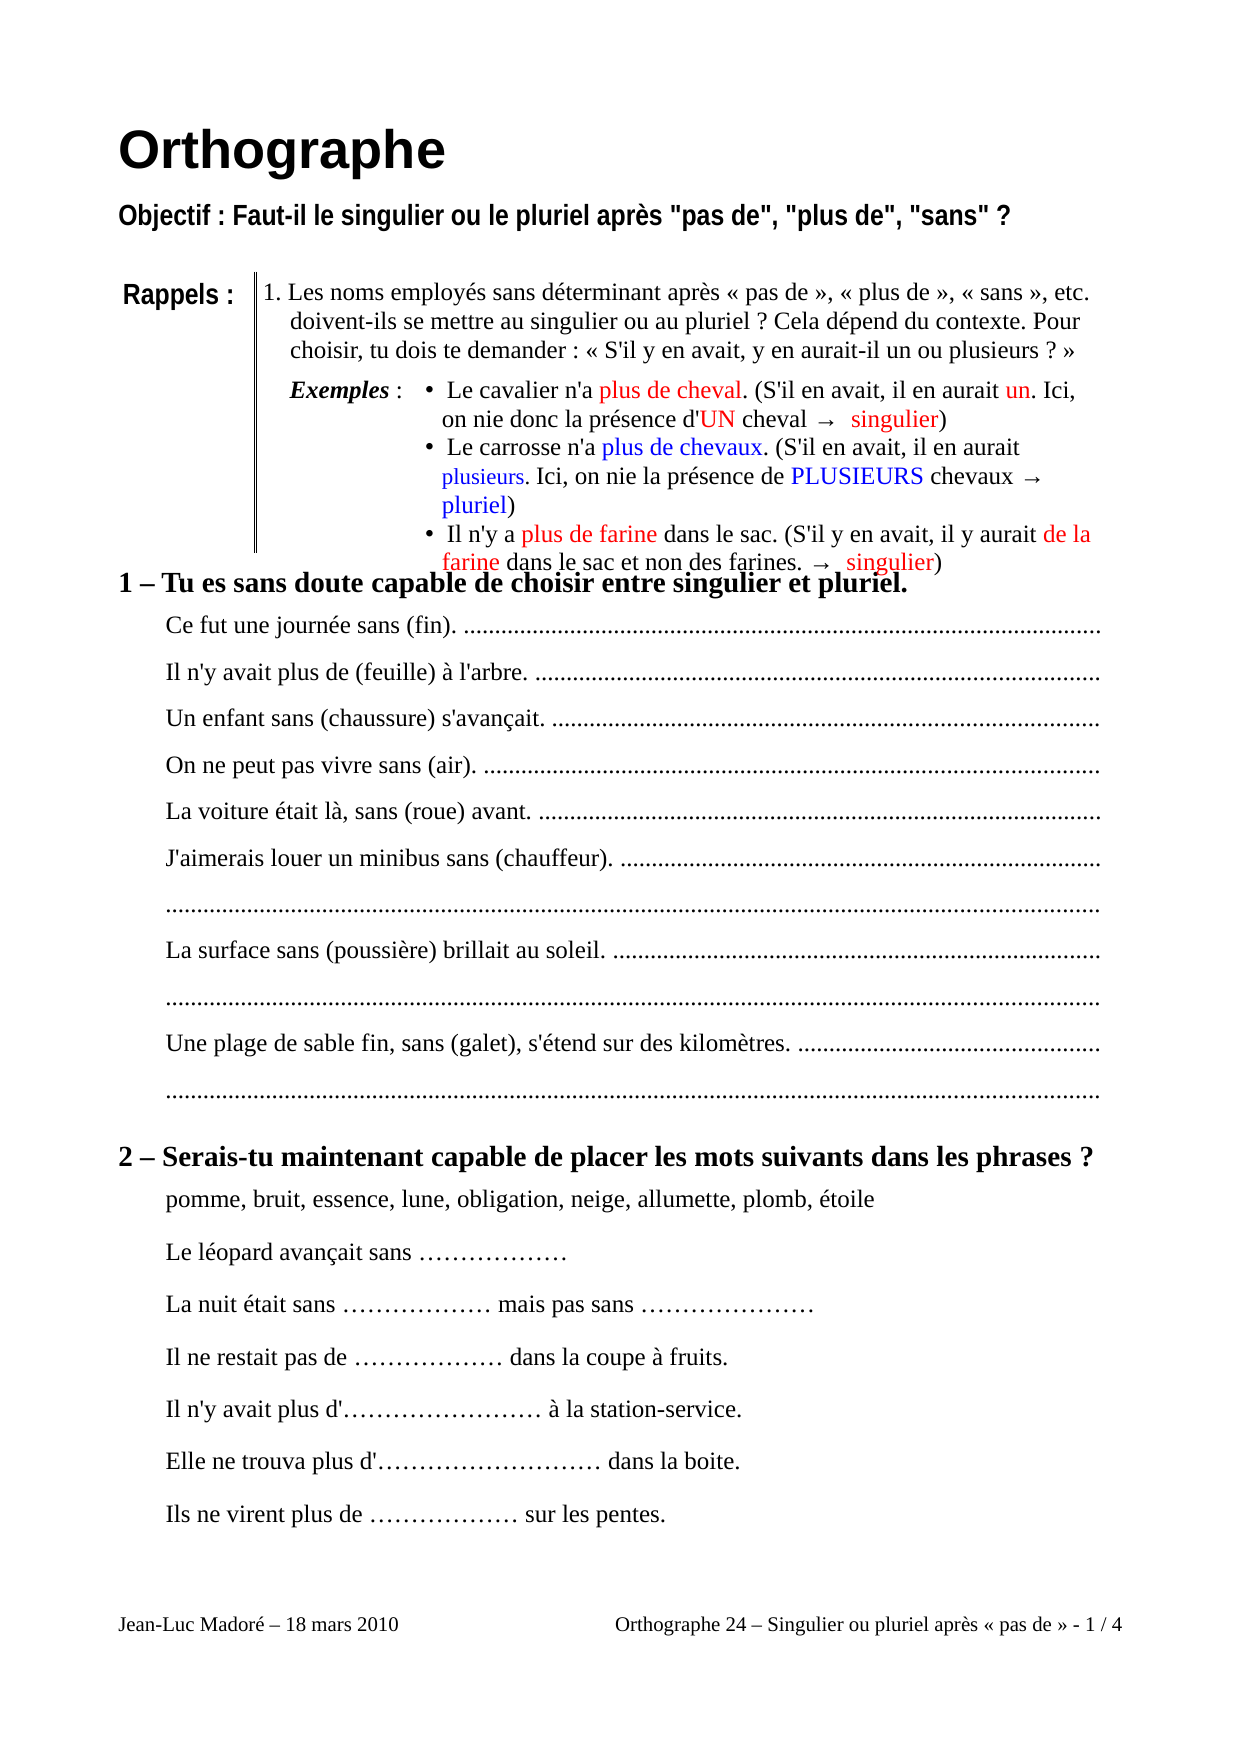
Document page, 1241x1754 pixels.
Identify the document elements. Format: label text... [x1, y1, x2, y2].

text Le léopard avançait sans ……………… [165, 1237, 1122, 1266]
text 2 – Serais-tu maintenant capable de placer les mots suivants dans les phrases ? [118, 1139, 1122, 1173]
text 1 – Tu es sans doute capable de choisir entre singulier et pluriel. [118, 249, 1122, 598]
text Ils ne virent plus de ……………… sur les pentes. [165, 1499, 1122, 1527]
text Un enfant sans (chaussure) s'avançait. [165, 703, 1122, 732]
text La surface sans (poussière) brillait au soleil. [165, 936, 1122, 964]
text J'aimerais louer un minibus sans (chauffeur). [165, 843, 1122, 871]
text Il n'y avait plus d'…………………… à la station-service. [165, 1394, 1122, 1423]
text Une plage de sable fin, sans (galet), s'étend sur des kilomètres. [165, 1028, 1122, 1057]
text La voiture était là, sans (roue) avant. [165, 796, 1122, 825]
text pomme, bruit, essence, lune, obligation, neige, allumette, plomb, étoile [165, 1184, 1122, 1213]
text Elle ne trouva plus d'……………………… dans la boite. [165, 1446, 1122, 1475]
table_header Rappels : [123, 272, 254, 553]
text On ne peut pas vivre sans (air). [165, 750, 1122, 778]
table_cell Le cavalier n'a plus de cheval. (S'il en avait, il en aurait un. Ici, on nie donc la présence d'UN cheval → singulier) Le carrosse n'a plus de chevaux. (S'il en avait, il en aurait plusieurs. Ici, on nie la présence de PLUSIEURS chevaux → pluriel) Il n'y a plus de farine dans le sac. (S'il y en avait, il y aurait de la farine dans le sac et non des farines. → singulier) [408, 369, 1103, 553]
text Il n'y avait plus de (feuille) à l'arbre. [165, 657, 1122, 686]
table_header Les noms employés sans déterminant après « pas de », « plus de », « sans », etc. doivent-ils se mettre au singulier ou au pluriel ? Cela dépend du contexte. Pour choisir, tu dois te demander : « S'il y en avait, y en aurait-il un ou plusieurs ? » [257, 272, 1103, 369]
text Il ne restait pas de ……………… dans la coupe à fruits. [165, 1342, 1122, 1370]
text La nuit était sans ……………… mais pas sans ………………… [165, 1289, 1122, 1318]
table_cell Exemples : [257, 369, 408, 553]
text Ce fut une journée sans (fin). [165, 610, 1122, 639]
text Orthographe [118, 118, 1122, 180]
text Objectif : Faut-il le singulier ou le pluriel après "pas de", "plus de", "sans" ? [118, 198, 1122, 232]
